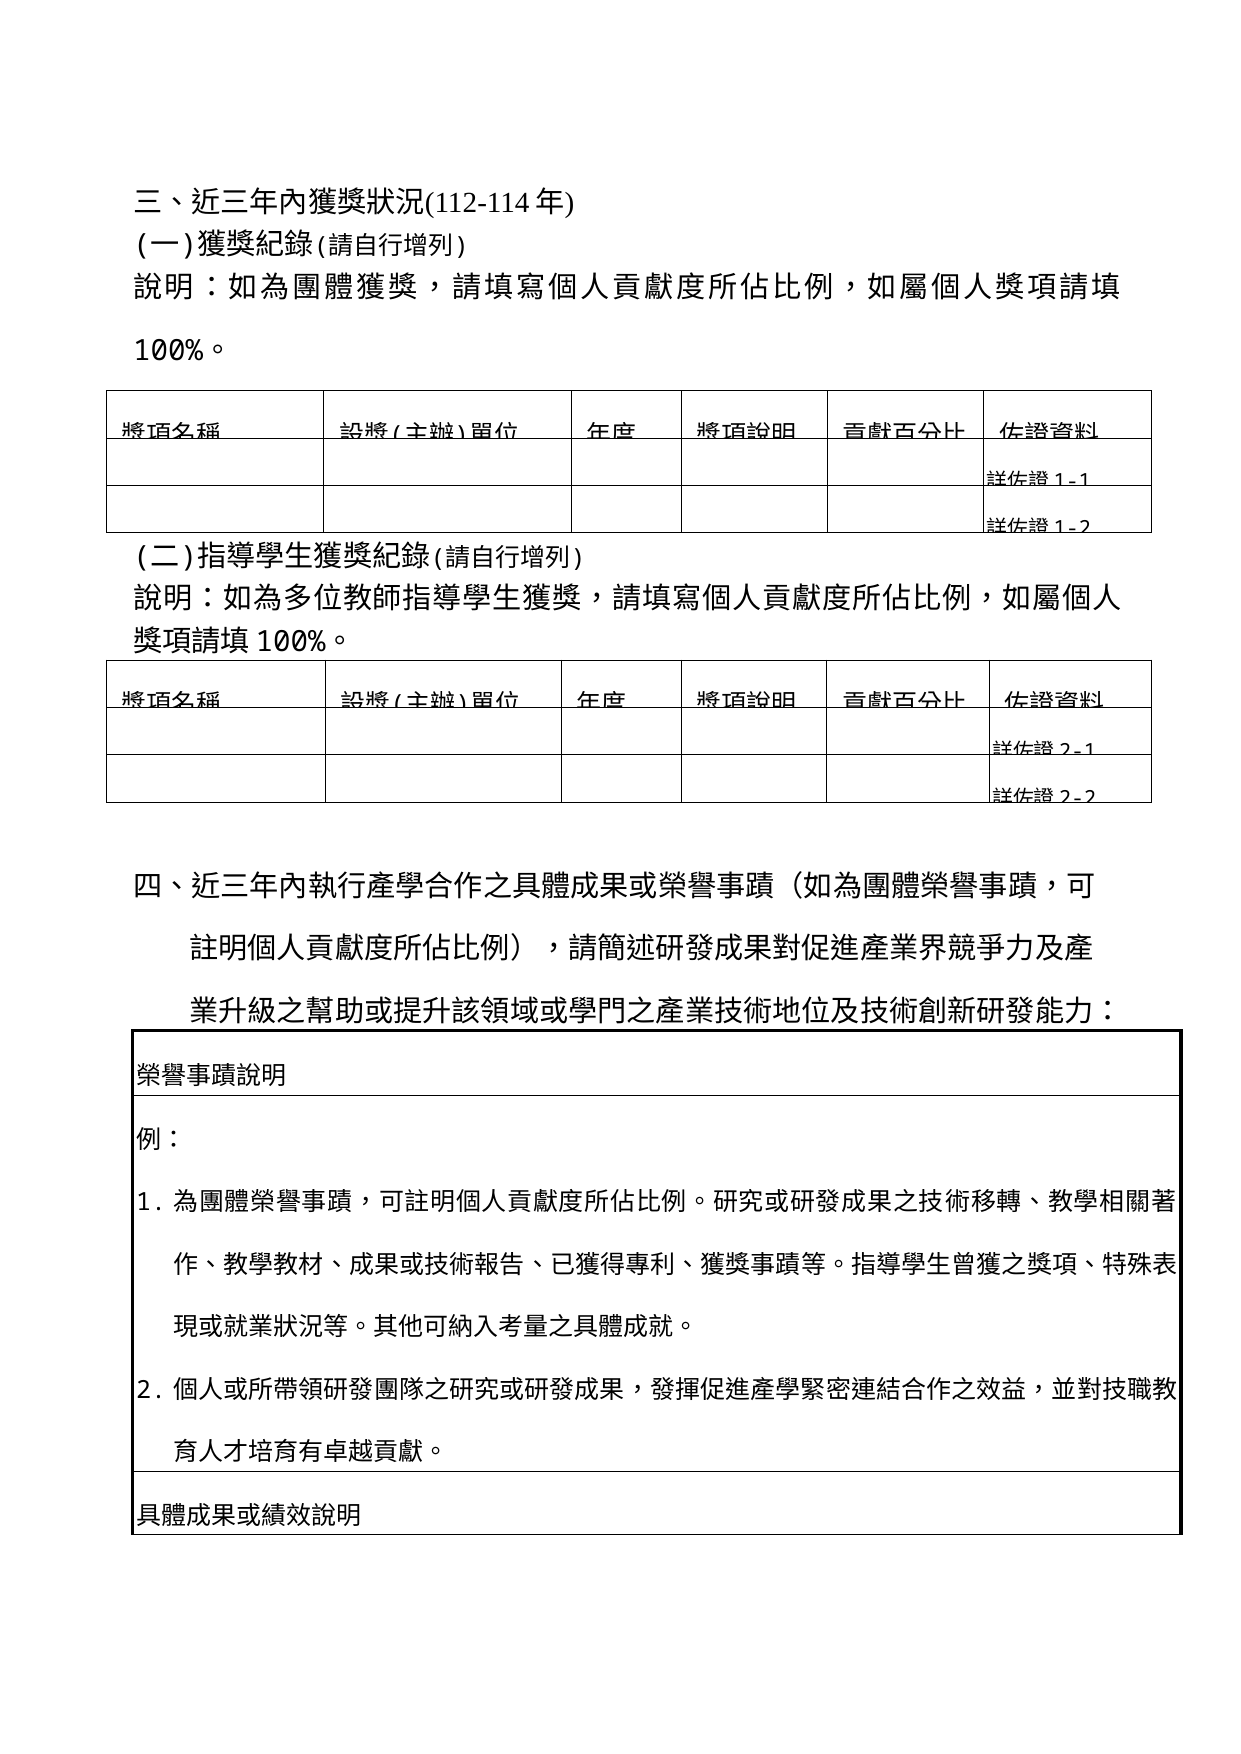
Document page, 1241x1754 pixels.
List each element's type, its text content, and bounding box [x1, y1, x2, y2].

table_header 獎項說明 [682, 391, 827, 437]
table_cell [324, 439, 571, 485]
table_cell [828, 439, 983, 485]
table_cell [682, 755, 826, 801]
table_cell [107, 439, 323, 485]
table_cell [827, 708, 989, 754]
text 說明：如為多位教師指導學生獲獎，請填寫個人貢獻度所佔比例，如屬個人獎項請填100%。 [133, 575, 1122, 659]
table_cell [682, 439, 827, 485]
table_cell [326, 755, 561, 801]
table_cell 詳佐證1-2 [984, 486, 1151, 532]
table_header 獎項名稱 [107, 661, 325, 707]
table_cell [682, 486, 827, 532]
table_header 年度 [572, 391, 681, 437]
table_cell 詳佐證2-2 [990, 755, 1151, 801]
table_cell [682, 708, 826, 754]
table_header 設獎(主辦)單位 [324, 391, 571, 437]
table_header 貢獻百分比 [827, 661, 989, 707]
table_header 榮譽事蹟說明 [134, 1032, 1179, 1095]
table_cell [572, 439, 681, 485]
table_cell 詳佐證2-1 [990, 708, 1151, 754]
table_cell [324, 486, 571, 532]
table_cell [107, 486, 323, 532]
table_cell 詳佐證1-1 [984, 439, 1151, 485]
text (一)獲獎紀錄(請自行增列) [133, 221, 1122, 263]
table_cell [326, 708, 561, 754]
text 三、近三年內獲獎狀況(112-114年) [133, 158, 1122, 221]
table_header 佐證資料 [984, 391, 1151, 437]
text 四、近三年內執行產學合作之具體成果或榮譽事蹟（如為團體榮譽事蹟，可註明個人貢獻度所佔比例），請簡述研發成果對促進產業界競爭力及產業升級之幫助或提升該領域或學門之產業技術地位及技術創新研發能力： [133, 842, 1122, 1029]
table_header 獎項說明 [682, 661, 826, 707]
table_cell 具體成果或績效說明 [134, 1472, 1179, 1534]
table_cell [107, 755, 325, 801]
table_cell 例： 為團體榮譽事蹟，可註明個人貢獻度所佔比例。研究或研發成果之技術移轉、教學相關著作、教學教材、成果或技術報告、已獲得專利、獲獎事蹟等。指導學生曾獲之獎項、特殊表現或就業狀況等。其他可納入考量之具體成就。 個人或所帶領研發團隊之研究或研發成果，發揮促進產學緊密連結合作之效益，並對技職教育人才培育有卓越貢獻。 [134, 1096, 1179, 1471]
table_header 佐證資料 [990, 661, 1151, 707]
text 說明：如為團體獲獎，請填寫個人貢獻度所佔比例，如屬個人獎項請填100%。 [133, 263, 1122, 369]
table_cell [562, 708, 681, 754]
text (二)指導學生獲獎紀錄(請自行增列) [133, 533, 1122, 575]
table_cell [562, 755, 681, 801]
table_header 年度 [562, 661, 681, 707]
table_header 貢獻百分比 [828, 391, 983, 437]
table_header 獎項名稱 [107, 391, 323, 437]
table_cell [572, 486, 681, 532]
table_cell [828, 486, 983, 532]
table_cell [107, 708, 325, 754]
table_header 設獎(主辦)單位 [326, 661, 561, 707]
table_cell [827, 755, 989, 801]
